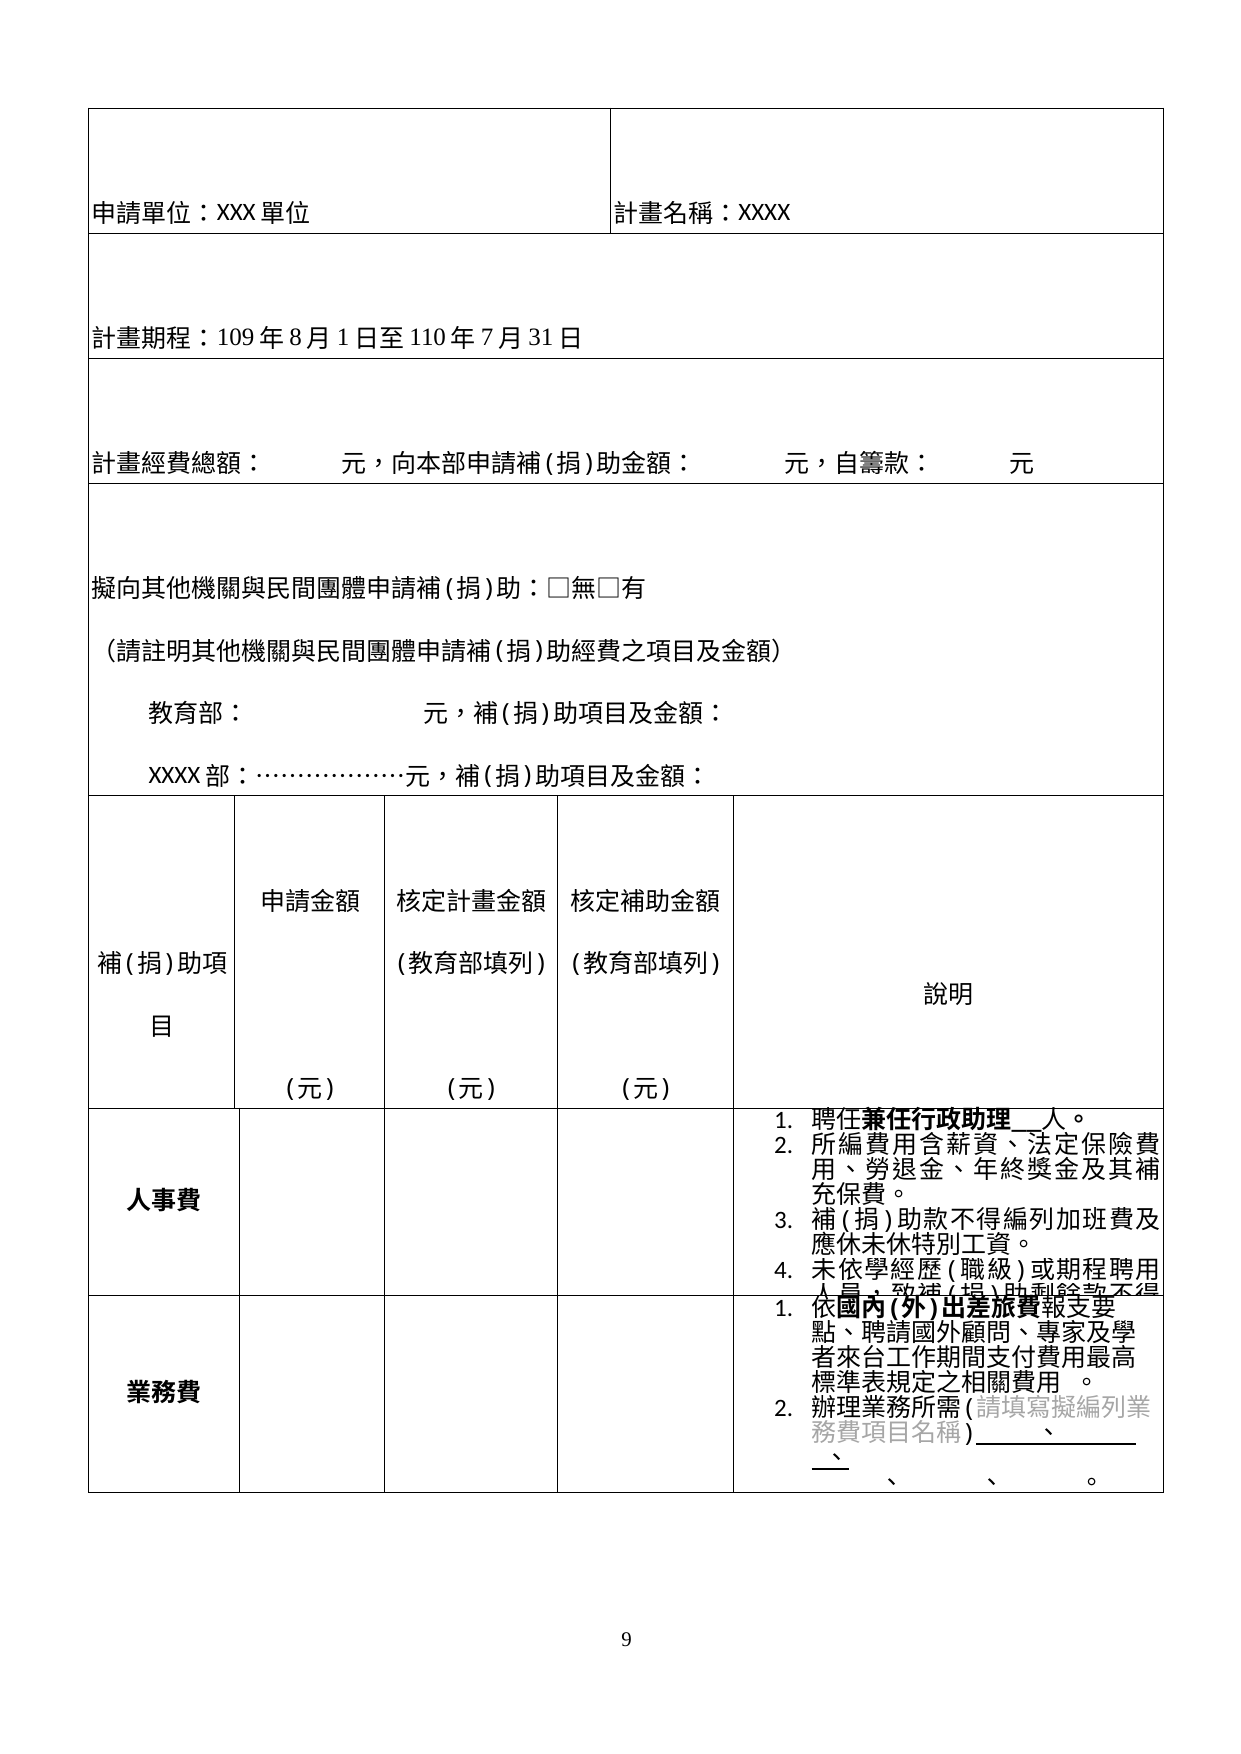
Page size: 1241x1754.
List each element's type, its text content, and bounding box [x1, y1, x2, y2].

table_cell 依國內(外)出差旅費報支要點、聘請國外顧問、專家及學者來台工作期間支付費用最高標準表規定之相關費用 。 辦理業務所需(請填寫擬編列業務費項目名稱) 、 、 、 、 。 [734, 1296, 1163, 1492]
table_cell [558, 1296, 733, 1492]
table_cell 人事費 [89, 1109, 239, 1295]
table_cell 業務費 [89, 1296, 239, 1492]
table_cell [558, 1109, 733, 1295]
table_cell 申請金額 (元) [235, 796, 384, 1108]
table_header 計畫名稱：XXXX [611, 109, 1163, 233]
table_header 申請單位：XXX單位 [89, 109, 610, 233]
table_cell 說明 [734, 796, 1163, 1108]
table_cell 計畫期程：109年8月1日至110年7月31日 [89, 234, 1163, 358]
table_cell 補(捐)助項目 [89, 796, 234, 1108]
table_cell [385, 1296, 557, 1492]
table_cell 核定計畫金額(教育部填列) (元) [385, 796, 557, 1108]
table_cell 聘任兼任行政助理__人。 所編費用含薪資、法定保險費用、勞退金、年終獎金及其補充保費。 補(捐)助款不得編列加班費及應休未休特別工資。 未依學經歷(職級)或期程聘用人員，致補(捐)助剩餘款不得流用。 [734, 1109, 1163, 1295]
table_cell 計畫經費總額： 元，向本部申請補(捐)助金額： 元，自籌款： 元 [89, 359, 1163, 483]
table_cell [240, 1109, 384, 1295]
table_cell 核定補助金額 (教育部填列) (元) [558, 796, 733, 1108]
table_cell [385, 1109, 557, 1295]
table_cell [240, 1296, 384, 1492]
table_cell 擬向其他機關與民間團體申請補(捐)助：□無□有 （請註明其他機關與民間團體申請補(捐)助經費之項目及金額） 教育部： 元，補(捐)助項目及金額： XXXX部：………………元，補(捐)助項目及金額： [89, 484, 1163, 795]
